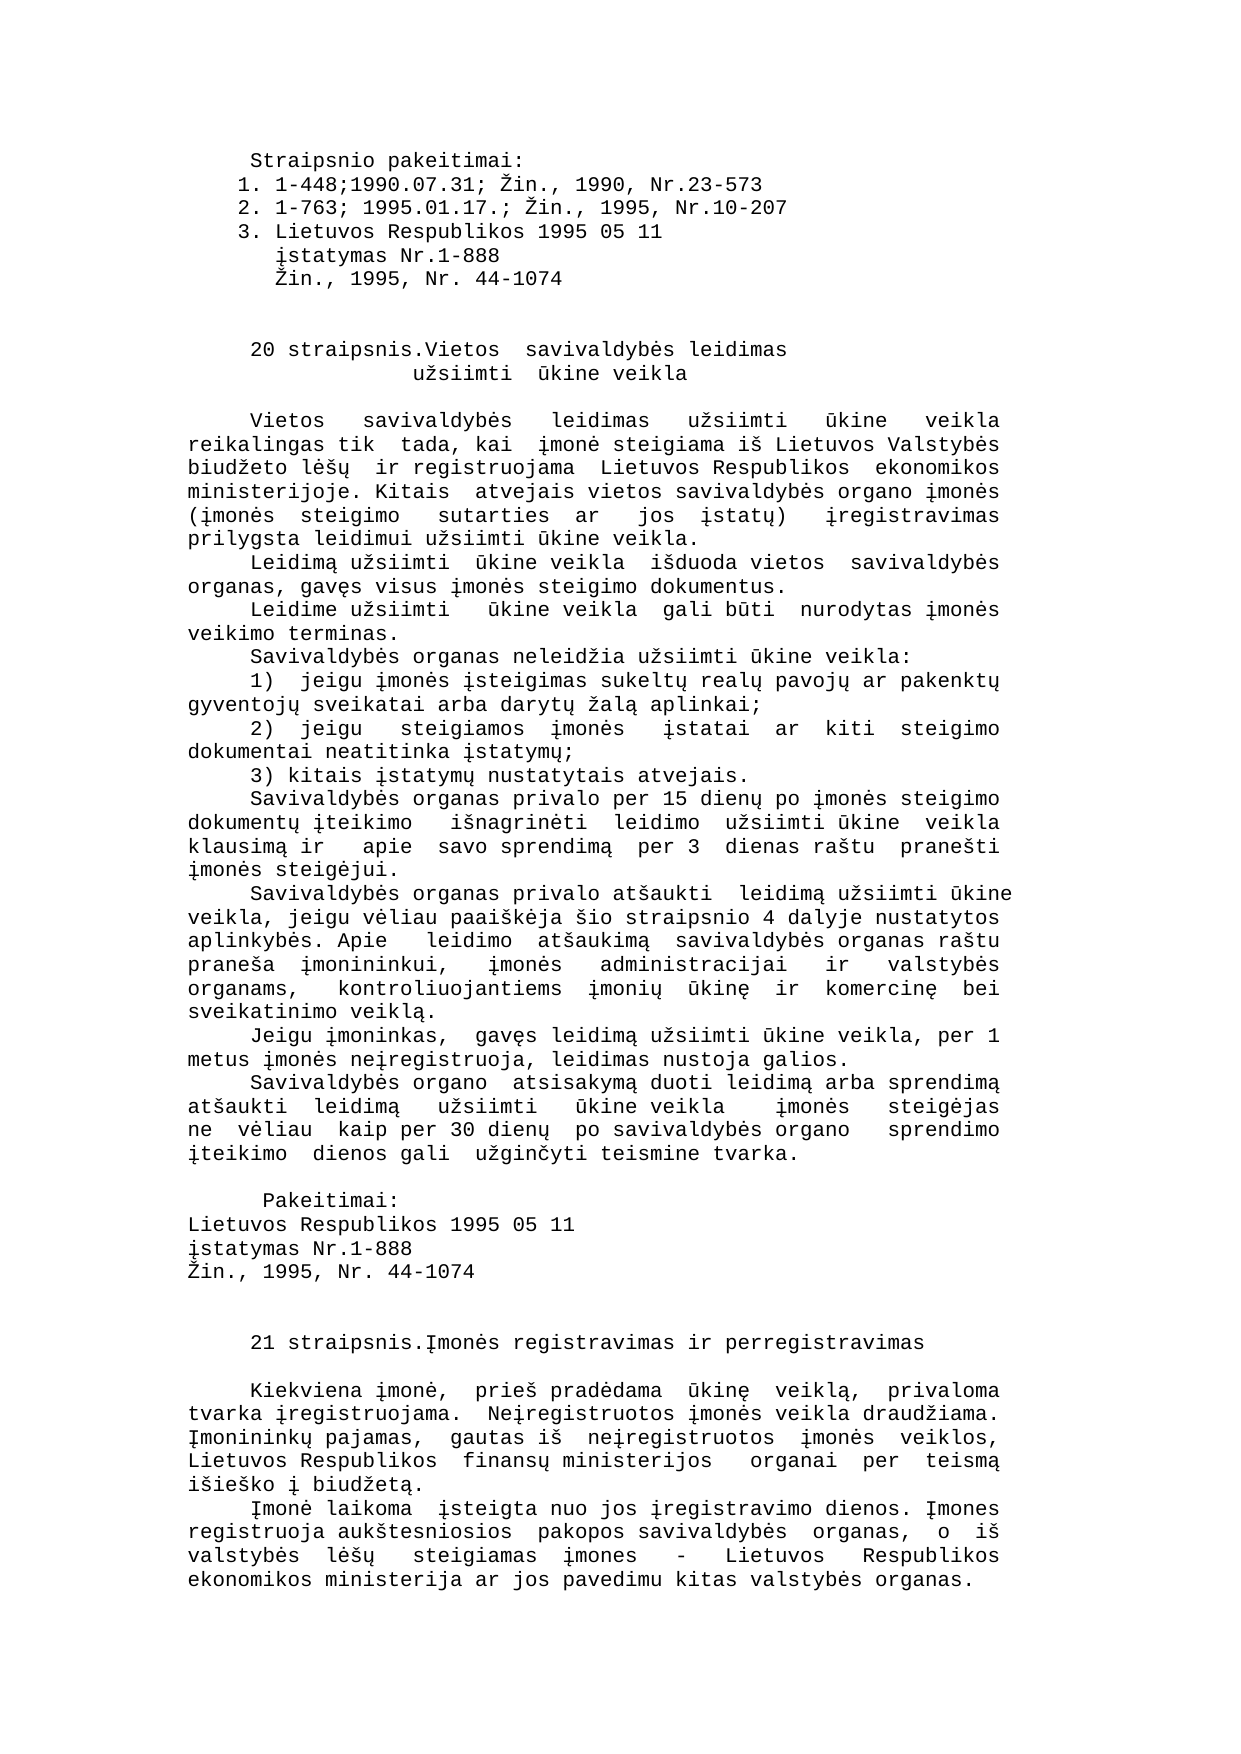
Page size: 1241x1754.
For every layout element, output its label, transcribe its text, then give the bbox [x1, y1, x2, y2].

text užsiimti ūkine veikla [187, 363, 1053, 386]
text Leidimą užsiimti ūkine veikla išduoda vietos savivaldybės [187, 552, 1053, 576]
text Straipsnio pakeitimai: [187, 150, 1053, 174]
text 20 straipsnis.Vietos savivaldybės leidimas [187, 339, 1053, 363]
text įmonės steigėjui. [187, 859, 1053, 883]
text Savivaldybės organas privalo atšaukti leidimą užsiimti ūkine [187, 883, 1053, 907]
text Jeigu įmoninkas, gavęs leidimą užsiimti ūkine veikla, per 1 [187, 1025, 1053, 1048]
text organams, kontroliuojantiems įmonių ūkinę ir komercinę bei [187, 978, 1053, 1001]
text aplinkybės. Apie leidimo atšaukimą savivaldybės organas raštu [187, 930, 1053, 954]
text Pakeitimai: [187, 1190, 1053, 1214]
text 2. 1-763; 1995.01.17.; Žin., 1995, Nr.10-207 [187, 197, 1053, 221]
text įteikimo dienos gali užginčyti teismine tvarka. [187, 1143, 1053, 1167]
text 1) jeigu įmonės įsteigimas sukeltų realų pavojų ar pakenktų [187, 670, 1053, 694]
text dokumentai neatitinka įstatymų; [187, 741, 1053, 765]
text įstatymas Nr.1-888 [187, 1238, 1053, 1261]
text ne vėliau kaip per 30 dienų po savivaldybės organo sprendimo [187, 1119, 1053, 1143]
text registruoja aukštesniosios pakopos savivaldybės organas, o iš [187, 1521, 1053, 1545]
text atšaukti leidimą užsiimti ūkine veikla įmonės steigėjas [187, 1096, 1053, 1119]
text išieško į biudžetą. [187, 1474, 1053, 1498]
text 3. Lietuvos Respublikos 1995 05 11 [187, 221, 1053, 244]
text Savivaldybės organas neleidžia užsiimti ūkine veikla: [187, 647, 1053, 670]
text Savivaldybės organas privalo per 15 dienų po įmonės steigimo [187, 788, 1053, 812]
text ekonomikos ministerija ar jos pavedimu kitas valstybės organas. [187, 1569, 1053, 1592]
text Vietos savivaldybės leidimas užsiimti ūkine veikla [187, 410, 1053, 434]
text 1. 1-448;1990.07.31; Žin., 1990, Nr.23-573 [187, 174, 1053, 197]
text Lietuvos Respublikos finansų ministerijos organai per teismą [187, 1451, 1053, 1474]
text gyventojų sveikatai arba darytų žalą aplinkai; [187, 694, 1053, 717]
text metus įmonės neįregistruoja, leidimas nustoja galios. [187, 1048, 1053, 1072]
text organas, gavęs visus įmonės steigimo dokumentus. [187, 576, 1053, 599]
text dokumentų įteikimo išnagrinėti leidimo užsiimti ūkine veikla [187, 812, 1053, 836]
text 2) jeigu steigiamos įmonės įstatai ar kiti steigimo [187, 717, 1053, 741]
text sveikatinimo veiklą. [187, 1001, 1053, 1025]
text Lietuvos Respublikos 1995 05 11 [187, 1214, 1053, 1238]
text veikla, jeigu vėliau paaiškėja šio straipsnio 4 dalyje nustatytos [187, 907, 1053, 930]
text 21 straipsnis.Įmonės registravimas ir perregistravimas [187, 1332, 1053, 1356]
text prilygsta leidimui užsiimti ūkine veikla. [187, 528, 1053, 552]
text reikalingas tik tada, kai įmonė steigiama iš Lietuvos Valstybės [187, 434, 1053, 457]
text valstybės lėšų steigiamas įmones - Lietuvos Respublikos [187, 1545, 1053, 1569]
text (įmonės steigimo sutarties ar jos įstatų) įregistravimas [187, 505, 1053, 528]
text tvarka įregistruojama. Neįregistruotos įmonės veikla draudžiama. [187, 1403, 1053, 1427]
text Įmonininkų pajamas, gautas iš neįregistruotos įmonės veiklos, [187, 1427, 1053, 1451]
text Žin., 1995, Nr. 44-1074 [187, 1261, 1053, 1285]
text Savivaldybės organo atsisakymą duoti leidimą arba sprendimą [187, 1072, 1053, 1096]
text Kiekviena įmonė, prieš pradėdama ūkinę veiklą, privaloma [187, 1379, 1053, 1403]
text veikimo terminas. [187, 623, 1053, 647]
text ministerijoje. Kitais atvejais vietos savivaldybės organo įmonės [187, 481, 1053, 505]
text 3) kitais įstatymų nustatytais atvejais. [187, 765, 1053, 788]
text biudžeto lėšų ir registruojama Lietuvos Respublikos ekonomikos [187, 457, 1053, 481]
text Žin., 1995, Nr. 44-1074 [187, 268, 1053, 292]
text Įmonė laikoma įsteigta nuo jos įregistravimo dienos. Įmones [187, 1498, 1053, 1521]
text klausimą ir apie savo sprendimą per 3 dienas raštu pranešti [187, 836, 1053, 859]
text įstatymas Nr.1-888 [187, 244, 1053, 268]
text praneša įmonininkui, įmonės administracijai ir valstybės [187, 954, 1053, 978]
text Leidime užsiimti ūkine veikla gali būti nurodytas įmonės [187, 599, 1053, 623]
